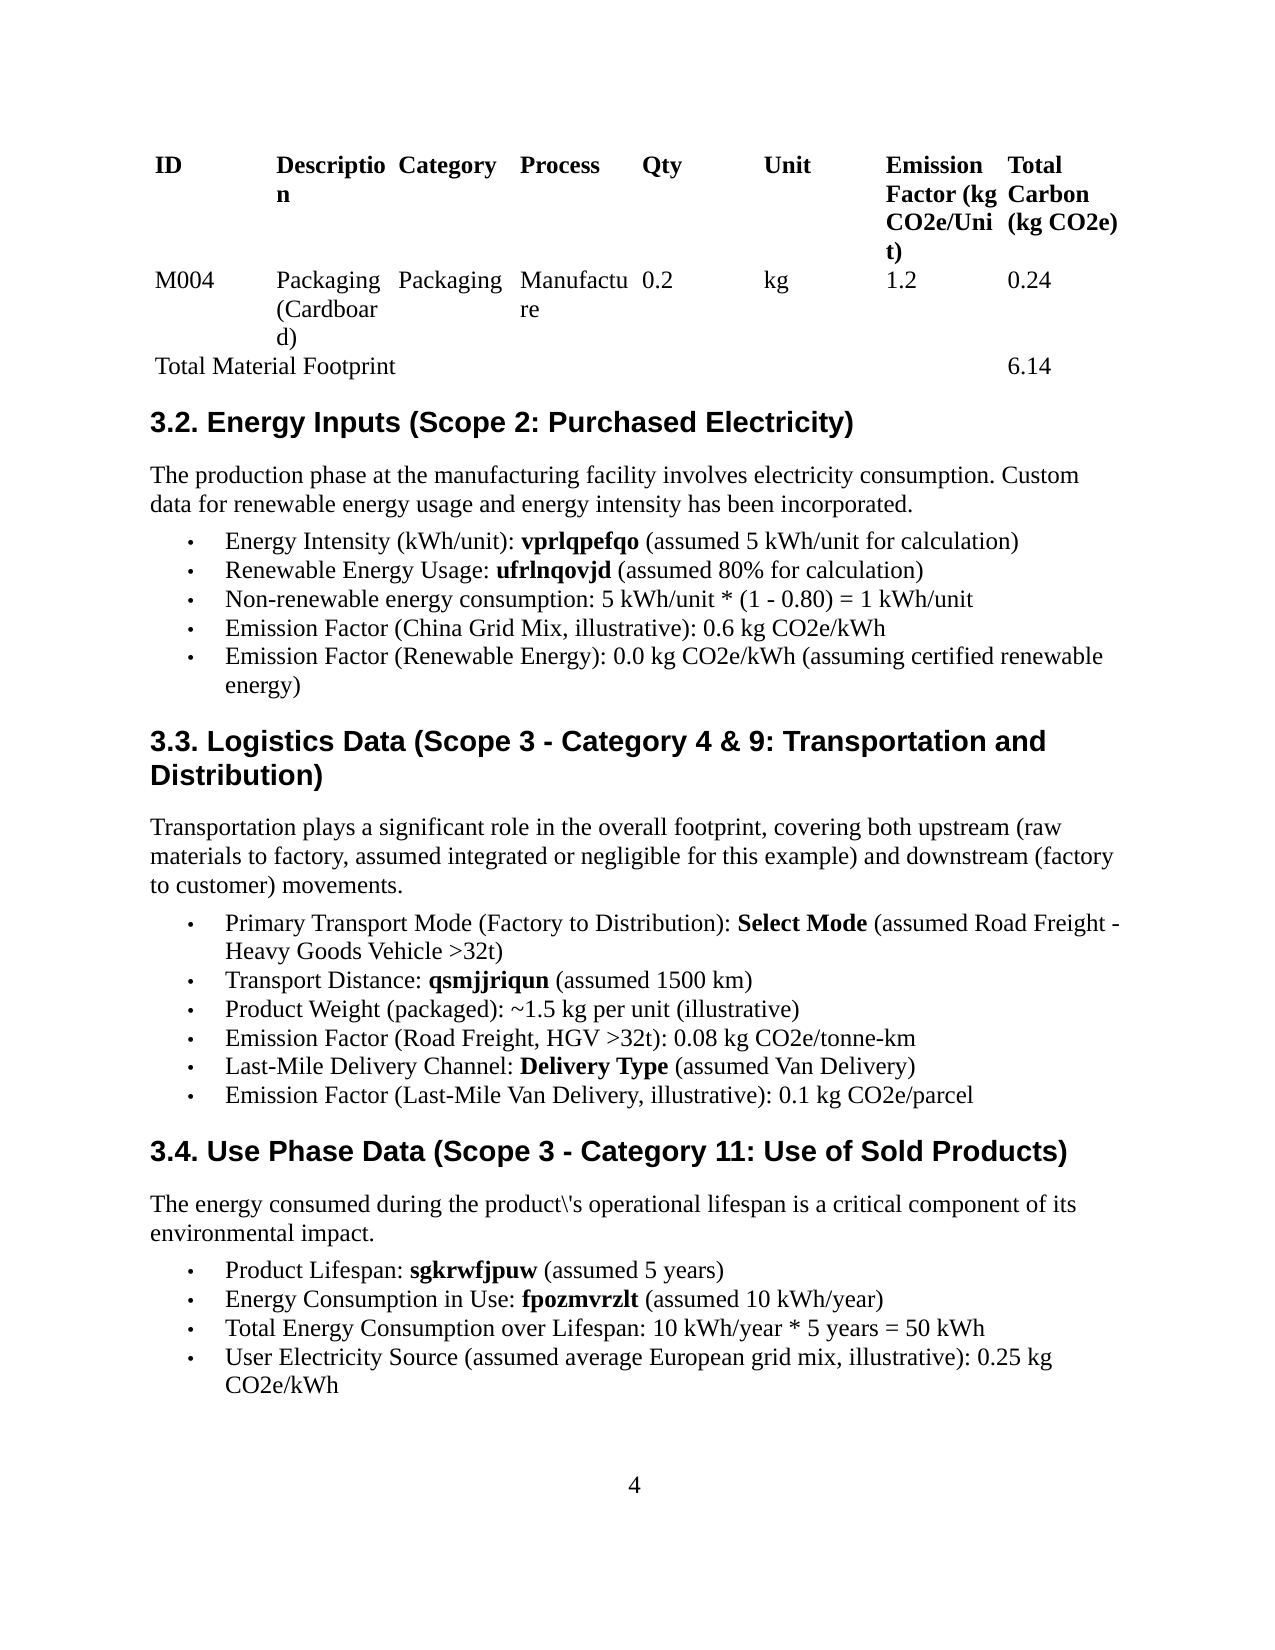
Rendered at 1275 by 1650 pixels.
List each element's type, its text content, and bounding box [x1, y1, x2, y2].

table_header Description [272, 150, 394, 265]
table_cell 6.14 [1003, 351, 1125, 380]
subtitle 3.3. Logistics Data (Scope 3 - Category 4 & 9: Transportation and Distribution) [150, 724, 1125, 791]
table_cell Total Material Footprint [150, 351, 1003, 380]
table_cell Manufacture [516, 265, 637, 351]
list Energy Consumption in Use: fpozmvrzlt (assumed 10 kWh/year) [187, 1284, 1125, 1313]
list Product Weight (packaged): ~1.5 kg per unit (illustrative) [187, 994, 1125, 1023]
list Emission Factor (China Grid Mix, illustrative): 0.6 kg CO2e/kWh [187, 613, 1125, 641]
table_header Total Carbon (kg CO2e) [1003, 150, 1125, 265]
list Emission Factor (Renewable Energy): 0.0 kg CO2e/kWh (assuming certified renewable energy) [187, 641, 1125, 699]
table_cell Packaging (Cardboard) [272, 265, 394, 351]
table_cell 0.24 [1003, 265, 1125, 351]
table_cell 0.2 [638, 265, 759, 351]
table_cell 1.2 [881, 265, 1003, 351]
list Renewable Energy Usage: ufrlnqovjd (assumed 80% for calculation) [187, 555, 1125, 584]
table_header ID [150, 150, 272, 265]
list Emission Factor (Last-Mile Van Delivery, illustrative): 0.1 kg CO2e/parcel [187, 1080, 1125, 1109]
table_header Unit [759, 150, 881, 265]
list Last-Mile Delivery Channel: Delivery Type (assumed Van Delivery) [187, 1051, 1125, 1080]
subtitle 3.2. Energy Inputs (Scope 2: Purchased Electricity) [150, 405, 1125, 438]
table_header Process [516, 150, 637, 265]
table_cell M004 [150, 265, 272, 351]
list Non-renewable energy consumption: 5 kWh/unit * (1 - 0.80) = 1 kWh/unit [187, 584, 1125, 613]
list Transport Distance: qsmjjriqun (assumed 1500 km) [187, 965, 1125, 994]
text Transportation plays a significant role in the overall footprint, covering both upstream (raw materials to factory, assumed integrated or negligible for this example) and downstream (factory to customer) movements. [150, 812, 1125, 899]
text The energy consumed during the product\'s operational lifespan is a critical component of its environmental impact. [150, 1189, 1125, 1246]
list Energy Intensity (kWh/unit): vprlqpefqo (assumed 5 kWh/unit for calculation) [187, 526, 1125, 555]
text The production phase at the manufacturing facility involves electricity consumption. Custom data for renewable energy usage and energy intensity has been incorporated. [150, 460, 1125, 517]
list Product Lifespan: sgkrwfjpuw (assumed 5 years) [187, 1255, 1125, 1284]
table_header Qty [638, 150, 759, 265]
subtitle 3.4. Use Phase Data (Scope 3 - Category 11: Use of Sold Products) [150, 1134, 1125, 1167]
table_cell Packaging [394, 265, 516, 351]
list User Electricity Source (assumed average European grid mix, illustrative): 0.25 kg CO2e/kWh [187, 1342, 1125, 1399]
list Total Energy Consumption over Lifespan: 10 kWh/year * 5 years = 50 kWh [187, 1313, 1125, 1342]
table_cell kg [759, 265, 881, 351]
list Emission Factor (Road Freight, HGV >32t): 0.08 kg CO2e/tonne-km [187, 1023, 1125, 1051]
table_header Emission Factor (kg CO2e/Unit) [881, 150, 1003, 265]
list Primary Transport Mode (Factory to Distribution): Select Mode (assumed Road Freight - Heavy Goods Vehicle >32t) [187, 908, 1125, 965]
table_header Category [394, 150, 516, 265]
